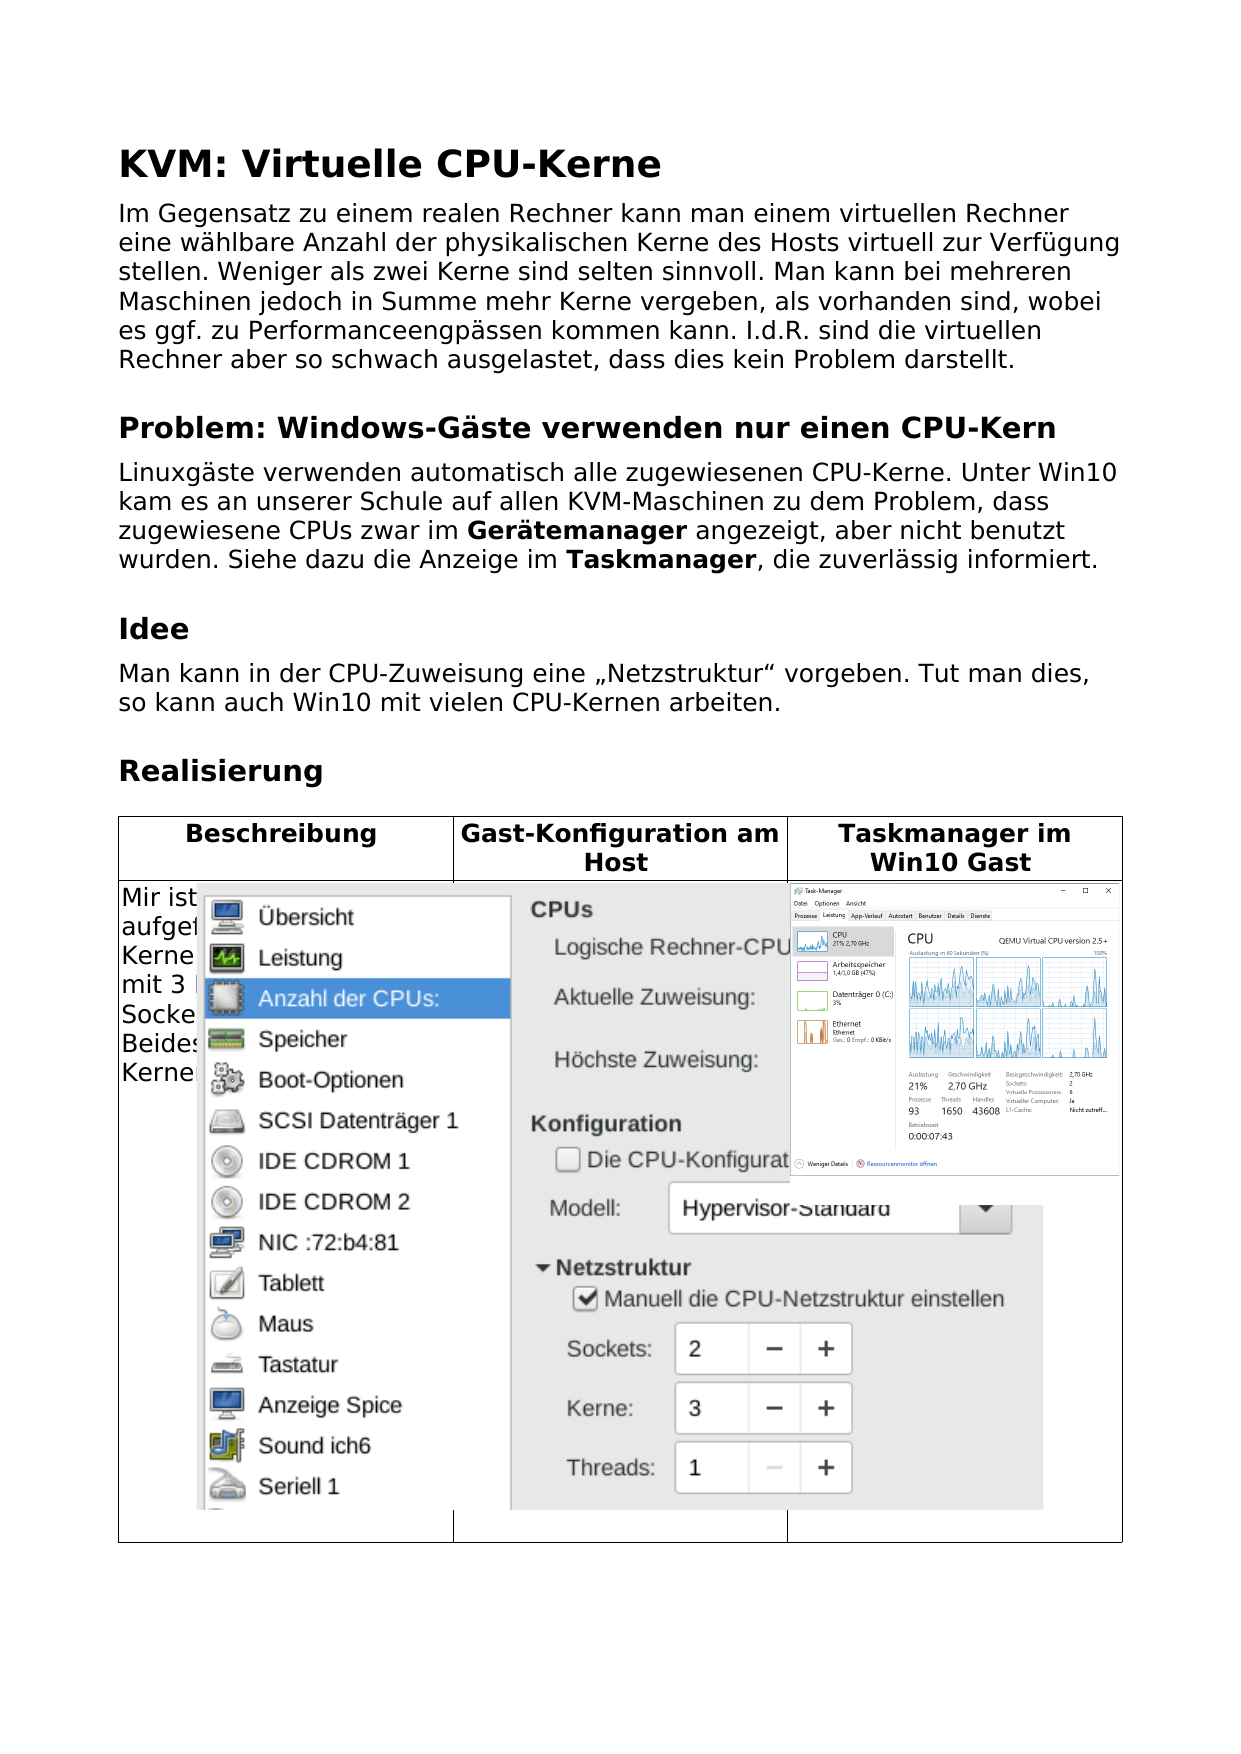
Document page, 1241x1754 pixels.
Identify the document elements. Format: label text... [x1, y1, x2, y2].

table_header Beschreibung [119, 817, 453, 880]
table_cell Mir ist kein Unterschied aufgefallen wie man die Kerne verteilt. 2 Sockel mit 3 Kernen oder 1 Sockel mit 6 Kernen. Beides führt zu 6 CPU-Kernen im Taskmanager. [119, 881, 453, 1542]
subtitle Realisierung [118, 755, 1122, 789]
table_header Taskmanager im Win10 Gast [788, 817, 1122, 880]
subtitle Problem: Windows-Gäste verwenden nur einen CPU-Kern [118, 412, 1122, 446]
table_cell [454, 1510, 787, 1542]
text Im Gegensatz zu einem realen Rechner kann man einem virtuellen Rechner eine wählbare Anzahl der physikalischen Kerne des Hosts virtuell zur Verfügung stellen. Weniger als zwei Kerne sind selten sinnvoll. Man kann bei mehreren Maschinen jedoch in Summe mehr Kerne vergeben, als vorhanden sind, wobei es ggf. zu Performanceengpässen kommen kann. I.d.R. sind die virtuellen Rechner aber so schwach ausgelastet, dass dies kein Problem darstellt. [118, 199, 1122, 374]
table_cell [788, 881, 1122, 1542]
picture [196, 883, 1120, 1510]
text Man kann in der CPU-Zuweisung eine „Netzstruktur“ vorgeben. Tut man dies, so kann auch Win10 mit vielen CPU-Kernen arbeiten. [118, 659, 1122, 717]
subtitle Idee [118, 612, 1122, 646]
subtitle KVM: Virtuelle CPU-Kerne [118, 143, 1122, 187]
table_header Gast-Konfiguration am Host [454, 817, 787, 880]
text Linuxgäste verwenden automatisch alle zugewiesenen CPU-Kerne. Unter Win10 kam es an unserer Schule auf allen KVM-Maschinen zu dem Problem, dass zugewiesene CPUs zwar im Gerätemanager angezeigt, aber nicht benutzt wurden. Siehe dazu die Anzeige im Taskmanager, die zuverlässig informiert. [118, 458, 1122, 575]
